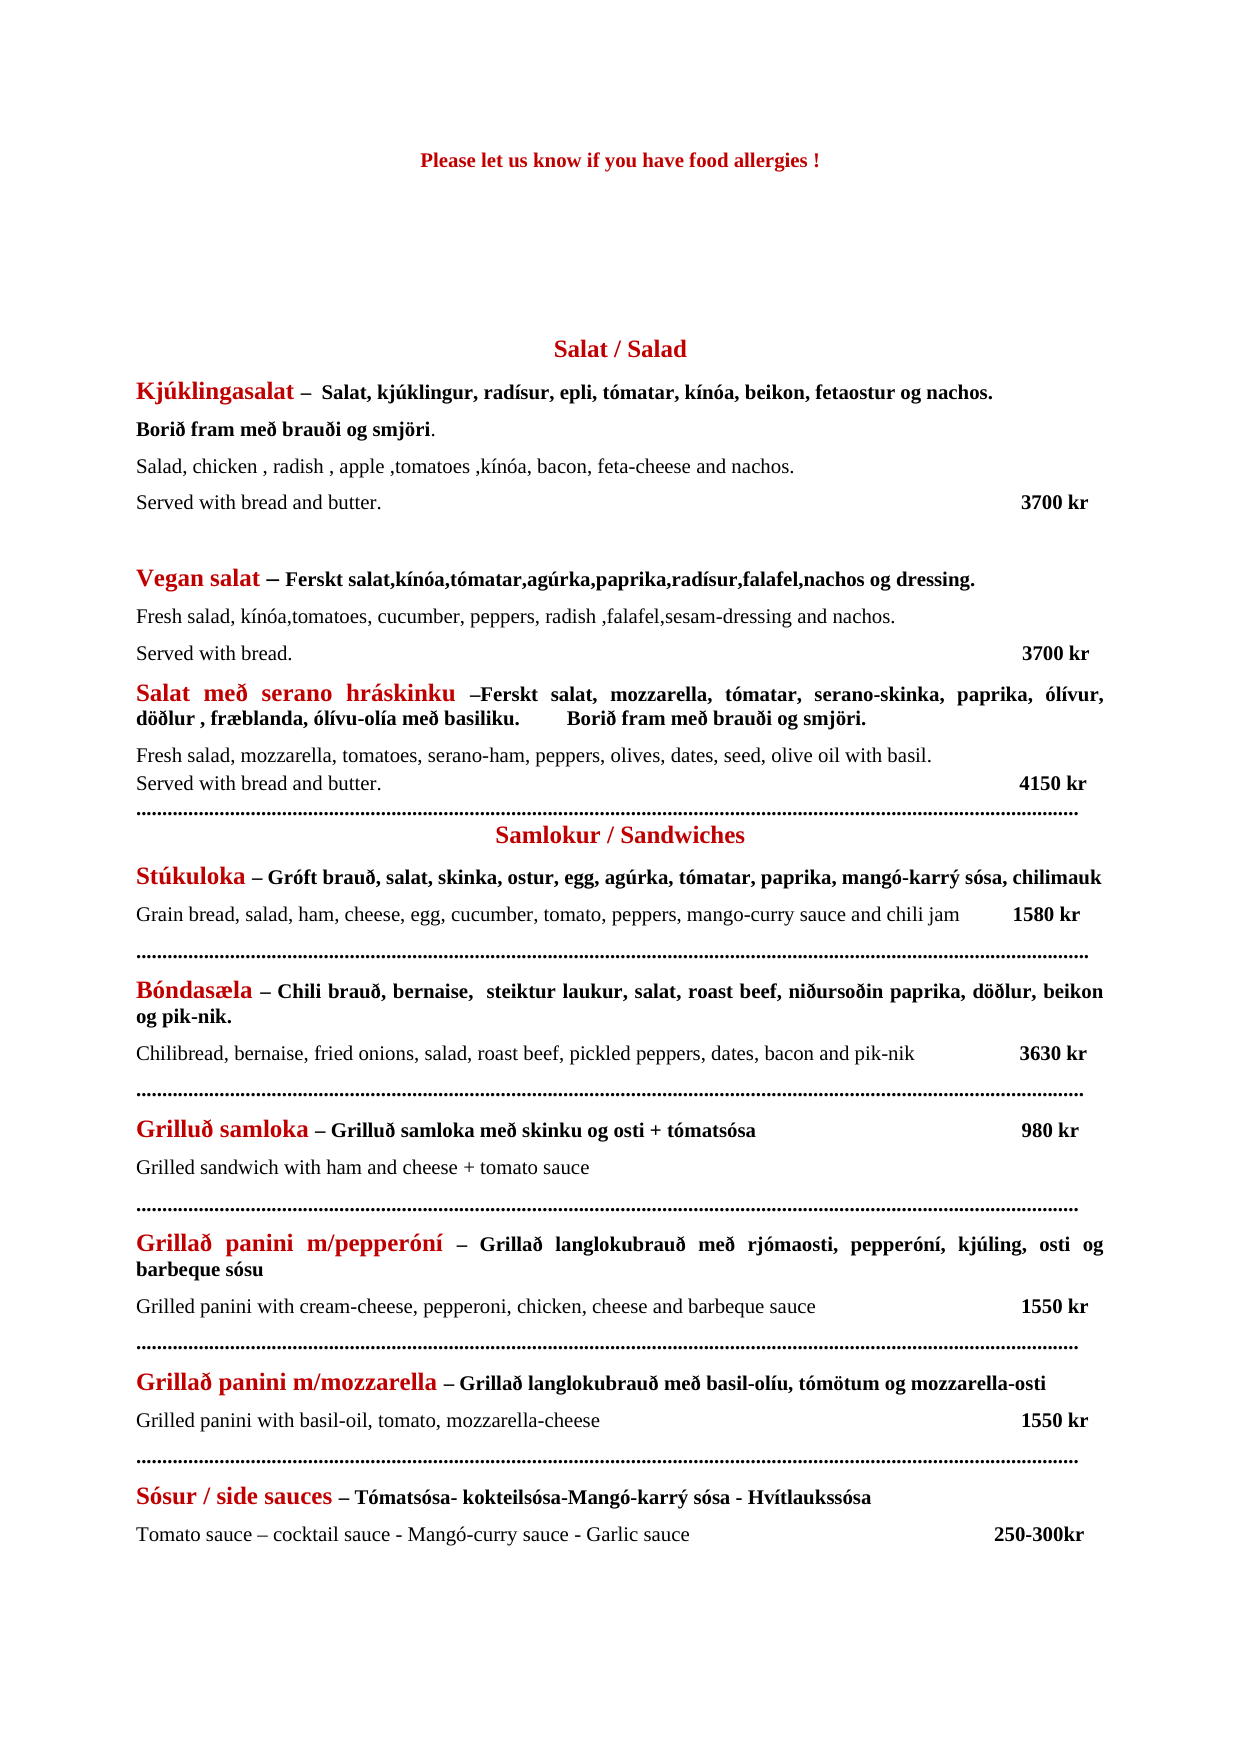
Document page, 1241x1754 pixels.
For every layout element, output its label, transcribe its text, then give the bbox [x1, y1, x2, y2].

text Salat með serano hráskinku –Ferskt salat, mozzarella, tómatar, serano-skinka, paprika, ólívur, döðlur , fræblanda, ólívu-olía með basiliku. Borið fram með brauði og smjöri. [136, 678, 1104, 730]
text Served with bread and butter. 3700 kr [136, 490, 1104, 514]
text Sósur / side sauces – Tómatsósa- kokteilsósa-Mangó-karrý sósa - Hvítlaukssósa [136, 1481, 1104, 1510]
text Grilluð samloka – Grilluð samloka með skinku og osti + tómatsósa 980 kr [136, 1114, 1104, 1143]
text Chilibread, bernaise, fried onions, salad, roast beef, pickled peppers, dates, bacon and pik-nik 3630 kr [136, 1041, 1104, 1065]
text Bóndasæla – Chili brauð, bernaise, steiktur laukur, salat, roast beef, niðursoðin paprika, döðlur, beikon og pik-nik. [136, 975, 1104, 1028]
text Salat / Salad [136, 334, 1104, 363]
text Vegan salat – Ferskt salat,kínóa,tómatar,agúrka,paprika,radísur,falafel,nachos og dressing. [136, 563, 1104, 592]
text Served with bread and butter. 4150 kr [136, 767, 1104, 796]
text ...................................................................................................................................................................................... [136, 1077, 1104, 1101]
text Grilled sandwich with ham and cheese + tomato sauce [136, 1155, 1104, 1179]
text Kjúklingasalat – Salat, kjúklingur, radísur, epli, tómatar, kínóa, beikon, fetaostur og nachos. [136, 376, 1104, 404]
text Salad, chicken , radish , apple ,tomatoes ,kínóa, bacon, feta-cheese and nachos. [136, 453, 1104, 478]
text Grilled panini with basil-oil, tomato, mozzarella-cheese 1550 kr [136, 1408, 1104, 1432]
text ....................................................................................................................................................................................... [136, 939, 1104, 963]
text Borið fram með brauði og smjöri. [136, 417, 1104, 441]
text Fresh salad, kínóa,tomatoes, cucumber, peppers, radish ,falafel,sesam-dressing and nachos. [136, 604, 1104, 628]
text Grillað panini m/mozzarella – Grillað langlokubrauð með basil-olíu, tómötum og mozzarella-osti [136, 1367, 1104, 1395]
text Fresh salad, mozzarella, tomatoes, serano-ham, peppers, olives, dates, seed, olive oil with basil. [136, 743, 1104, 767]
text Please let us know if you have food allergies ! [136, 148, 1104, 172]
text Stúkuloka – Gróft brauð, salat, skinka, ostur, egg, agúrka, tómatar, paprika, mangó-karrý sósa, chilimauk [136, 861, 1104, 890]
text ..................................................................................................................................................................................... [136, 1192, 1104, 1216]
text Grillað panini m/pepperóní – Grillað langlokubrauð með rjómaosti, pepperóní, kjúling, osti og barbeque sósu [136, 1228, 1104, 1281]
text Grain bread, salad, ham, cheese, egg, cucumber, tomato, peppers, mango-curry sauce and chili jam 1580 kr [136, 902, 1104, 926]
text ..................................................................................................................................................................................... [136, 1444, 1104, 1468]
text ..................................................................................................................................................................................... [136, 796, 1104, 820]
text Tomato sauce – cocktail sauce - Mangó-curry sauce - Garlic sauce 250-300kr [136, 1522, 1104, 1546]
text ..................................................................................................................................................................................... [136, 1330, 1104, 1354]
text Served with bread. 3700 kr [136, 641, 1104, 665]
text Grilled panini with cream-cheese, pepperoni, chicken, cheese and barbeque sauce 1550 kr [136, 1293, 1104, 1318]
text Samlokur / Sandwiches [136, 820, 1104, 848]
